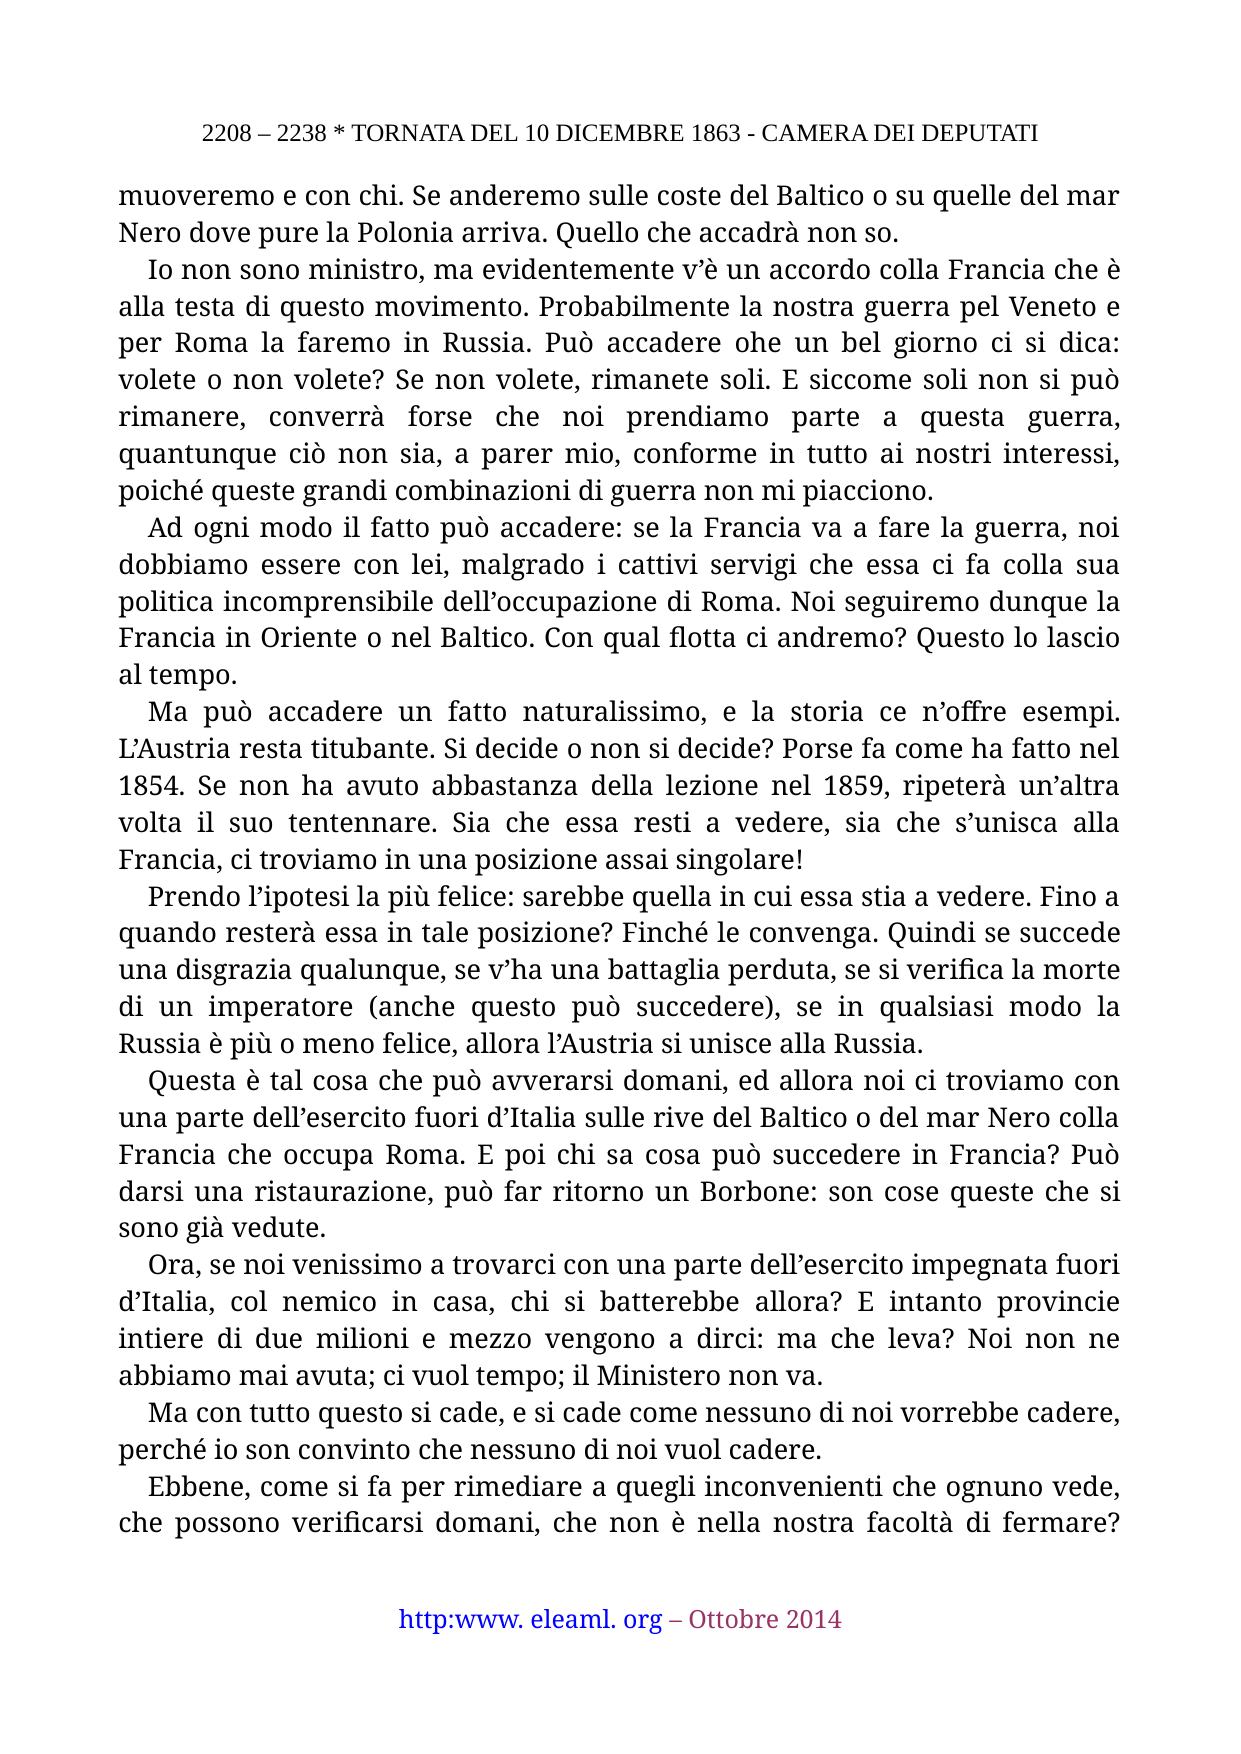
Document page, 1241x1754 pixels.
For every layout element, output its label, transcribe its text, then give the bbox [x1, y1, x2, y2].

text muoveremo e con chi. Se anderemo sulle coste del Baltico o su quelle del mar Nero dove pure la Polonia arriva. Quello che accadrà non so. [118, 176, 1122, 250]
text Questa è tal cosa che può avverarsi domani, ed allora noi ci troviamo con una parte dell’esercito fuori d’Italia sulle rive del Baltico o del mar Nero colla Francia che occupa Roma. E poi chi sa cosa può succedere in Francia? Può darsi una ristaurazione, può far ritorno un Borbone: son cose queste che si sono già vedute. [118, 1061, 1122, 1246]
text Ma può accadere un fatto naturalissimo, e la storia ce n’offre esempi. L’Austria resta titubante. Si decide o non si decide? Porse fa come ha fatto nel 1854. Se non ha avuto abbastanza della lezione nel 1859, ripeterà un’altra volta il suo tentennare. Sia che essa resti a vedere, sia che s’unisca alla Francia, ci troviamo in una posizione assai singolare! [118, 693, 1122, 877]
text Ebbene, come si fa per rimediare a quegli inconvenienti che ognuno vede, che possono verificarsi domani, che non è nella nostra facoltà di fermare? [118, 1467, 1122, 1541]
text Ma con tutto questo si cade, e si cade come nessuno di noi vorrebbe cadere, perché io son convinto che nessuno di noi vuol cadere. [118, 1393, 1122, 1467]
text Prendo l’ipotesi la più felice: sarebbe quella in cui essa stia a vedere. Fino a quando resterà essa in tale posizione? Finché le convenga. Quindi se succede una disgrazia qualunque, se v’ha una battaglia perduta, se si verifica la morte di un imperatore (anche questo può succedere), se in qualsiasi modo la Russia è più o meno felice, allora l’Austria si unisce alla Russia. [118, 877, 1122, 1061]
text Ad ogni modo il fatto può accadere: se la Francia va a fare la guerra, noi dobbiamo essere con lei, malgrado i cattivi servigi che essa ci fa colla sua politica incomprensibile dell’occupazione di Roma. Noi seguiremo dunque la Francia in Oriente o nel Baltico. Con qual flotta ci andremo? Questo lo lascio al tempo. [118, 508, 1122, 693]
text Ora, se noi venissimo a trovarci con una parte dell’esercito impegnata fuori d’Italia, col nemico in casa, chi si batterebbe allora? E intanto provincie intiere di due milioni e mezzo vengono a dirci: ma che leva? Noi non ne abbiamo mai avuta; ci vuol tempo; il Ministero non va. [118, 1246, 1122, 1393]
text Io non sono ministro, ma evidentemente v’è un accordo colla Francia che è alla testa di questo movimento. Probabilmente la nostra guerra pel Veneto e per Roma la faremo in Russia. Può accadere ohe un bel giorno ci si dica: volete o non volete? Se non volete, rimanete soli. E siccome soli non si può rimanere, converrà forse che noi prendiamo parte a questa guerra, quantunque ciò non sia, a parer mio, conforme in tutto ai nostri interessi, poiché queste grandi combinazioni di guerra non mi piacciono. [118, 250, 1122, 508]
